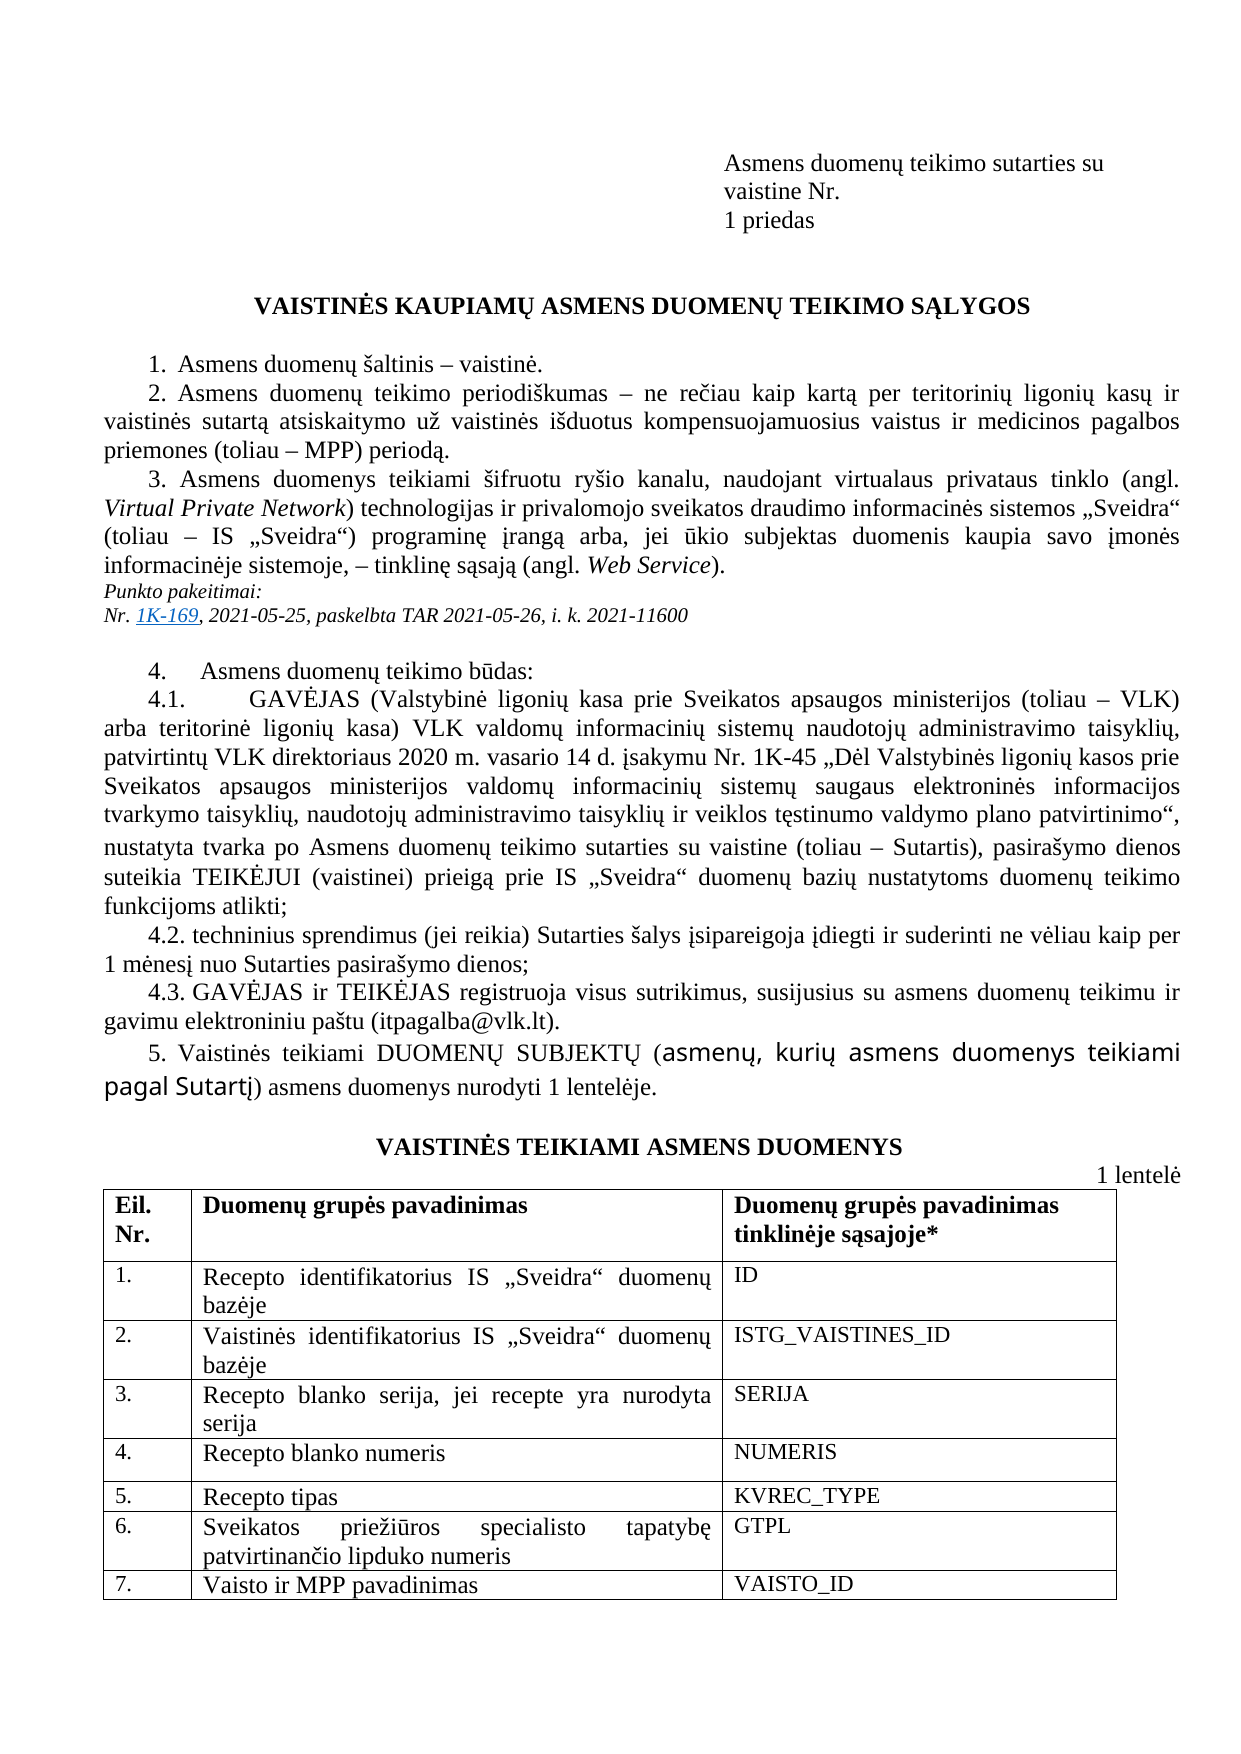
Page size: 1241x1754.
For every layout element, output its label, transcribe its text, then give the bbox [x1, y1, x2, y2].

table_header Duomenų grupės pavadinimas [192, 1190, 722, 1261]
text 1 lentelė [103, 1161, 1181, 1189]
text VAISTINĖS KAUPIAMŲ ASMENS DUOMENŲ TEIKIMO SĄLYGOS [103, 291, 1181, 320]
table_cell ID [723, 1262, 1116, 1320]
text 3. Asmens duomenys teikiami šifruotu ryšio kanalu, naudojant virtualaus privataus tinklo (angl. Virtual Private Network) technologijas ir privalomojo sveikatos draudimo informacinės sistemos „Sveidra“ (toliau – IS „Sveidra“) programinę įrangą arba, jei ūkio subjektas duomenis kaupia savo įmonės informacinėje sistemoje, – tinklinę sąsają (angl. Web Service). [103, 464, 1181, 579]
table_cell KVREC_TYPE [723, 1482, 1116, 1511]
table_cell Recepto identifikatorius IS „Sveidra“ duomenų bazėje [192, 1262, 722, 1320]
text 1. Asmens duomenų šaltinis ‒ vaistinė. [103, 349, 1181, 378]
text Nr. 1K-169, 2021-05-25, paskelbta TAR 2021-05-26, i. k. 2021-11600 [103, 603, 1181, 627]
text VAISTINĖS teikiami ASMENS DUOMENYS [103, 1132, 1181, 1161]
text 5. Vaistinės teikiami DUOMENŲ SUBJEKTŲ (asmenų, kurių asmens duomenys teikiami pagal Sutartį) asmens duomenys nurodyti 1 lentelėje. [103, 1035, 1181, 1103]
text 2. Asmens duomenų teikimo periodiškumas ‒ ne rečiau kaip kartą per teritorinių ligonių kasų ir vaistinės sutartą atsiskaitymo už vaistinės išduotus kompensuojamuosius vaistus ir medicinos pagalbos priemones (toliau – MPP) periodą. [103, 378, 1181, 464]
table_cell SERIJA [723, 1380, 1116, 1437]
text 4.1. GAVĖJAS (Valstybinė ligonių kasa prie Sveikatos apsaugos ministerijos (toliau – VLK) arba teritorinė ligonių kasa) VLK valdomų informacinių sistemų naudotojų administravimo taisyklių, patvirtintų VLK direktoriaus 2020 m. vasario 14 d. įsakymu Nr. 1K-45 „Dėl Valstybinės ligonių kasos prie Sveikatos apsaugos ministerijos valdomų informacinių sistemų saugaus elektroninės informacijos tvarkymo taisyklių, naudotojų administravimo taisyklių ir veiklos tęstinumo valdymo plano patvirtinimo“, nustatyta tvarka po Asmens duomenų teikimo sutarties su vaistine (toliau – Sutartis), pasirašymo dienos suteikia TEIKĖJUI (vaistinei) prieigą prie IS „Sveidra“ duomenų bazių nustatytoms duomenų teikimo funkcijoms atlikti; [103, 684, 1181, 920]
table_cell NUMERIS [723, 1439, 1116, 1481]
table_cell 5. [104, 1482, 191, 1511]
table_cell GTPL [723, 1512, 1116, 1569]
table_cell Recepto tipas [192, 1482, 722, 1511]
text 4.3. GAVĖJAS ir TEIKĖJAS registruoja visus sutrikimus, susijusius su asmens duomenų teikimu ir gavimu elektroniniu paštu (itpagalba@vlk.lt). [103, 977, 1181, 1035]
table_cell ISTG_VAISTINES_ID [723, 1321, 1116, 1379]
table_cell 7. [104, 1571, 191, 1599]
table_cell 3. [104, 1380, 191, 1437]
text Asmens duomenų teikimo sutarties su vaistine Nr. [724, 148, 1181, 205]
table_cell Recepto blanko serija, jei recepte yra nurodyta serija [192, 1380, 722, 1437]
table_header Eil. Nr. [104, 1190, 191, 1261]
table_cell Vaistinės identifikatorius IS „Sveidra“ duomenų bazėje [192, 1321, 722, 1379]
table_cell 6. [104, 1512, 191, 1569]
table_header Duomenų grupės pavadinimas tinklinėje sąsajoje* [723, 1190, 1116, 1261]
table_cell Recepto blanko numeris [192, 1439, 722, 1481]
table_cell Vaisto ir MPP pavadinimas [192, 1571, 722, 1599]
table_cell 4. [104, 1439, 191, 1481]
table_cell 2. [104, 1321, 191, 1379]
text 4.2. techninius sprendimus (jei reikia) Sutarties šalys įsipareigoja įdiegti ir suderinti ne vėliau kaip per 1 mėnesį nuo Sutarties pasirašymo dienos; [103, 920, 1181, 977]
text 1 priedas [724, 205, 1181, 234]
text Punkto pakeitimai: [103, 579, 1181, 603]
table_cell Sveikatos priežiūros specialisto tapatybę patvirtinančio lipduko numeris [192, 1512, 722, 1569]
table_cell VAISTO_ID [723, 1571, 1116, 1599]
table_cell 1. [104, 1262, 191, 1320]
text 4. Asmens duomenų teikimo būdas: [148, 656, 1181, 684]
